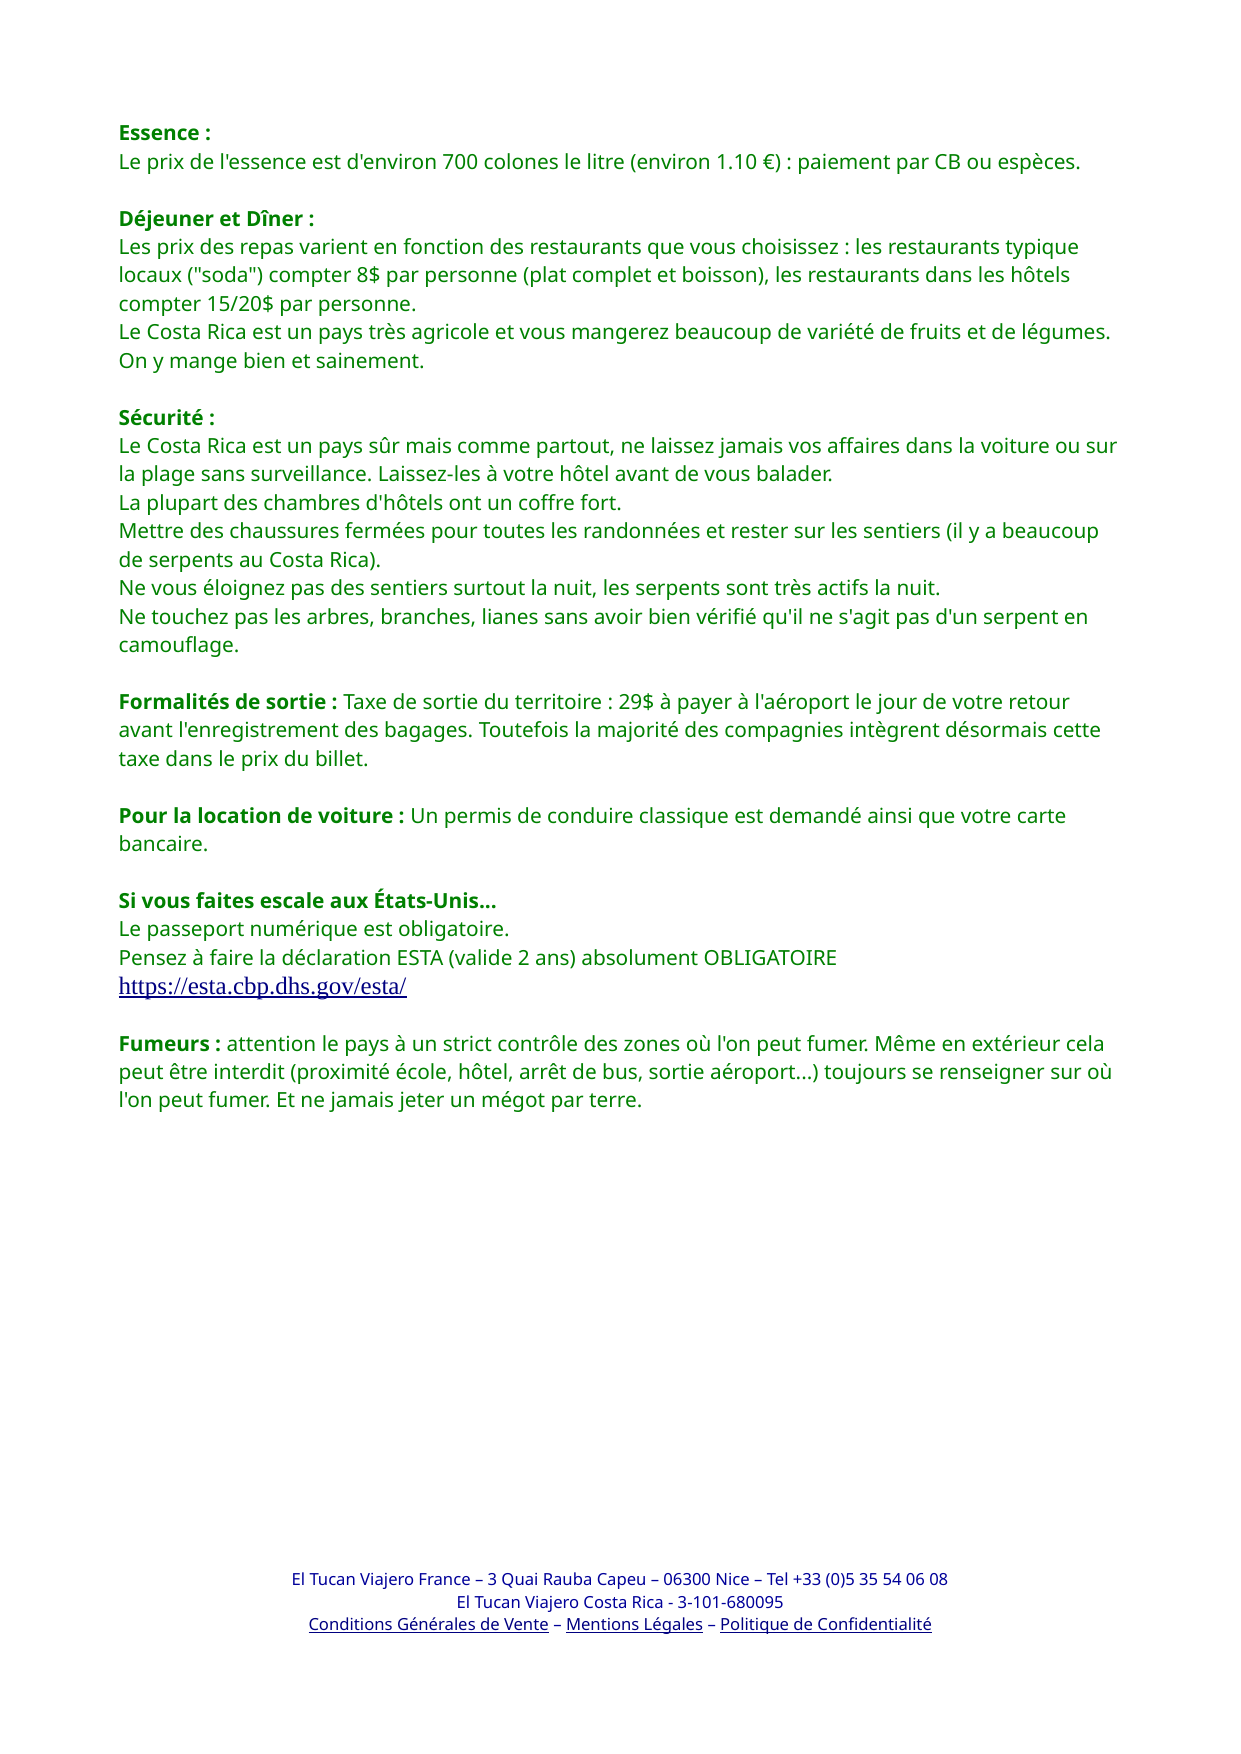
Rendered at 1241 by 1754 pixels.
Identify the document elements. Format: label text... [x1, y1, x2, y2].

text Ne touchez pas les arbres, branches, lianes sans avoir bien vérifié qu'il ne s'agit pas d'un serpent en camouflage. [118, 602, 1122, 659]
text Formalités de sortie : Taxe de sortie du territoire : 29$ à payer à l'aéroport le jour de votre retour avant l'enregistrement des bagages. Toutefois la majorité des compagnies intègrent désormais cette taxe dans le prix du billet. [118, 659, 1122, 772]
text Sécurité : [118, 403, 1122, 431]
text Ne vous éloignez pas des sentiers surtout la nuit, les serpents sont très actifs la nuit. [118, 573, 1122, 602]
text La plupart des chambres d'hôtels ont un coffre fort. [118, 488, 1122, 516]
text Le passeport numérique est obligatoire. Pensez à faire la déclaration ESTA (valide 2 ans) absolument OBLIGATOIRE https://esta.cbp.dhs.gov/esta/ [118, 914, 1122, 1000]
text Essence : Le prix de l'essence est d'environ 700 colones le litre (environ 1.10 €) : paiement par CB ou espèces. [118, 118, 1122, 204]
text Déjeuner et Dîner : Les prix des repas varient en fonction des restaurants que vous choisissez : les restaurants typique locaux ("soda") compter 8$ par personne (plat complet et boisson), les restaurants dans les hôtels compter 15/20$ par personne. Le Costa Rica est un pays très agricole et vous mangerez beaucoup de variété de fruits et de légumes. On y mange bien et sainement. [118, 204, 1122, 374]
text Fumeurs : attention le pays à un strict contrôle des zones où l'on peut fumer. Même en extérieur cela peut être interdit (proximité école, hôtel, arrêt de bus, sortie aéroport...) toujours se renseigner sur où l'on peut fumer. Et ne jamais jeter un mégot par terre. [118, 1029, 1122, 1114]
text Mettre des chaussures fermées pour toutes les randonnées et rester sur les sentiers (il y a beaucoup de serpents au Costa Rica). [118, 516, 1122, 573]
text Pour la location de voiture : Un permis de conduire classique est demandé ainsi que votre carte bancaire. [118, 801, 1122, 858]
text Si vous faites escale aux États-Unis... [118, 858, 1122, 914]
text Le Costa Rica est un pays sûr mais comme partout, ne laissez jamais vos affaires dans la voiture ou sur la plage sans surveillance. Laissez-les à votre hôtel avant de vous balader. [118, 431, 1122, 488]
